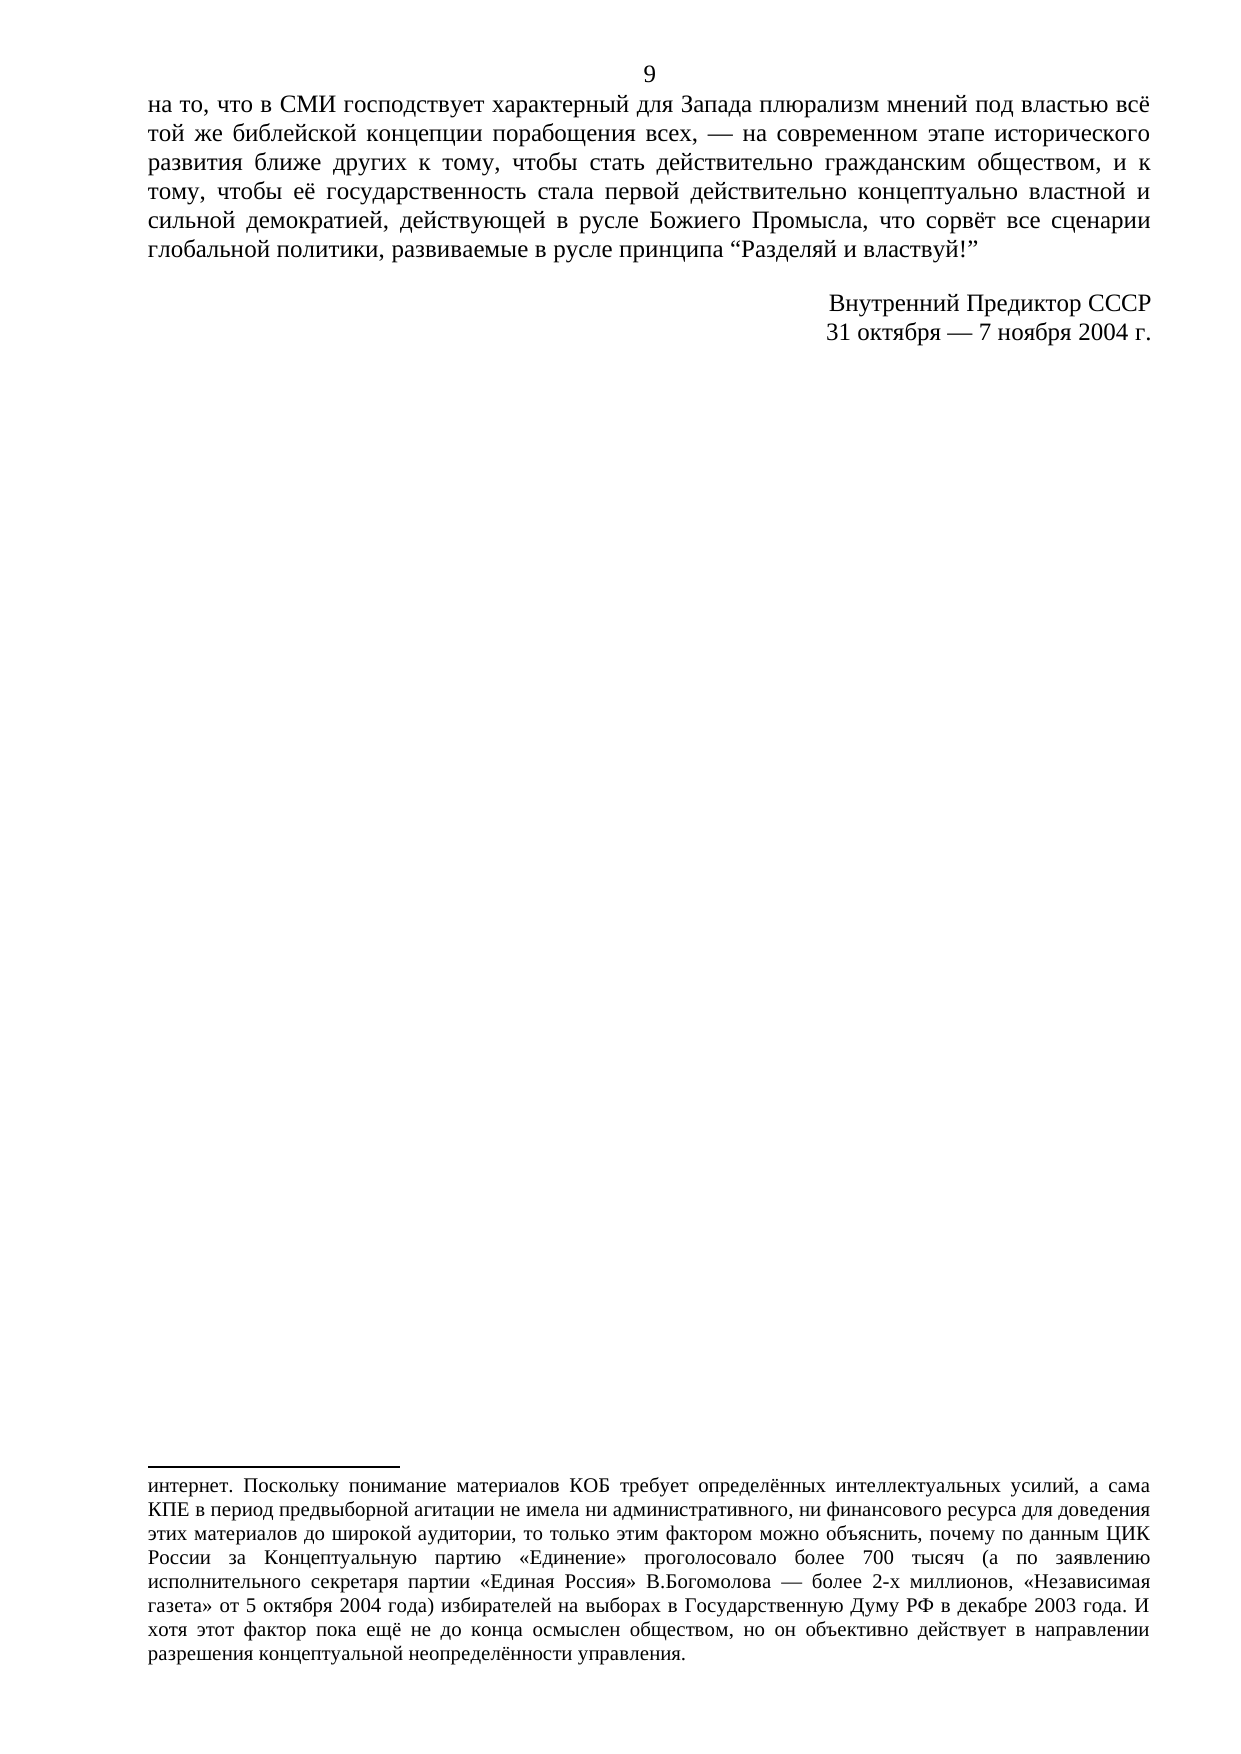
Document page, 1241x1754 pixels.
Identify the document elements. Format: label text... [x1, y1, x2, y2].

text Внутренний Предиктор СССР 31 октября — 7 ноября 2004 г. [148, 288, 1152, 346]
text 10. Россия же — в силу того, что обсуждение определённого множества различных концепций в ней де-факто уже есть (в личностном общении людей и в интернете), несмотря на то, что в СМИ господствует характерный для Запада плюрализм мнений под властью всё той же библейской концепции порабощения всех, — на современном этапе исторического развития ближе других к тому, чтобы стать действительно гражданским обществом, и к тому, чтобы её государственность стала первой действительно концептуально властной и сильной демократией, действующей в русле Божиего Промысла, что сорвёт все сценарии глобальной политики, развиваемые в русле принципа “Разделяй и властвуй!” [148, 89, 1152, 263]
text интернет. Поскольку понимание материалов КОБ требует определённых интеллектуальных усилий, а сама КПЕ в период предвыборной агитации не имела ни административного, ни финансового ресурса для доведения этих материалов до широкой аудитории, то только этим фактором можно объяснить, почему по данным ЦИК России за Концептуальную партию «Единение» проголосовало более 700 тысяч (а по заявлению исполнительного секретаря партии «Единая Россия» В.Богомолова — более 2-х миллионов, «Независимая газета» от 5 октября 2004 года) избирателей на выборах в Государственную Думу РФ в декабре 2003 года. И хотя этот фактор пока ещё не до конца осмыслен обществом, но он объективно действует в направлении разрешения концептуальной неопределённости управления. [148, 1473, 1152, 1665]
